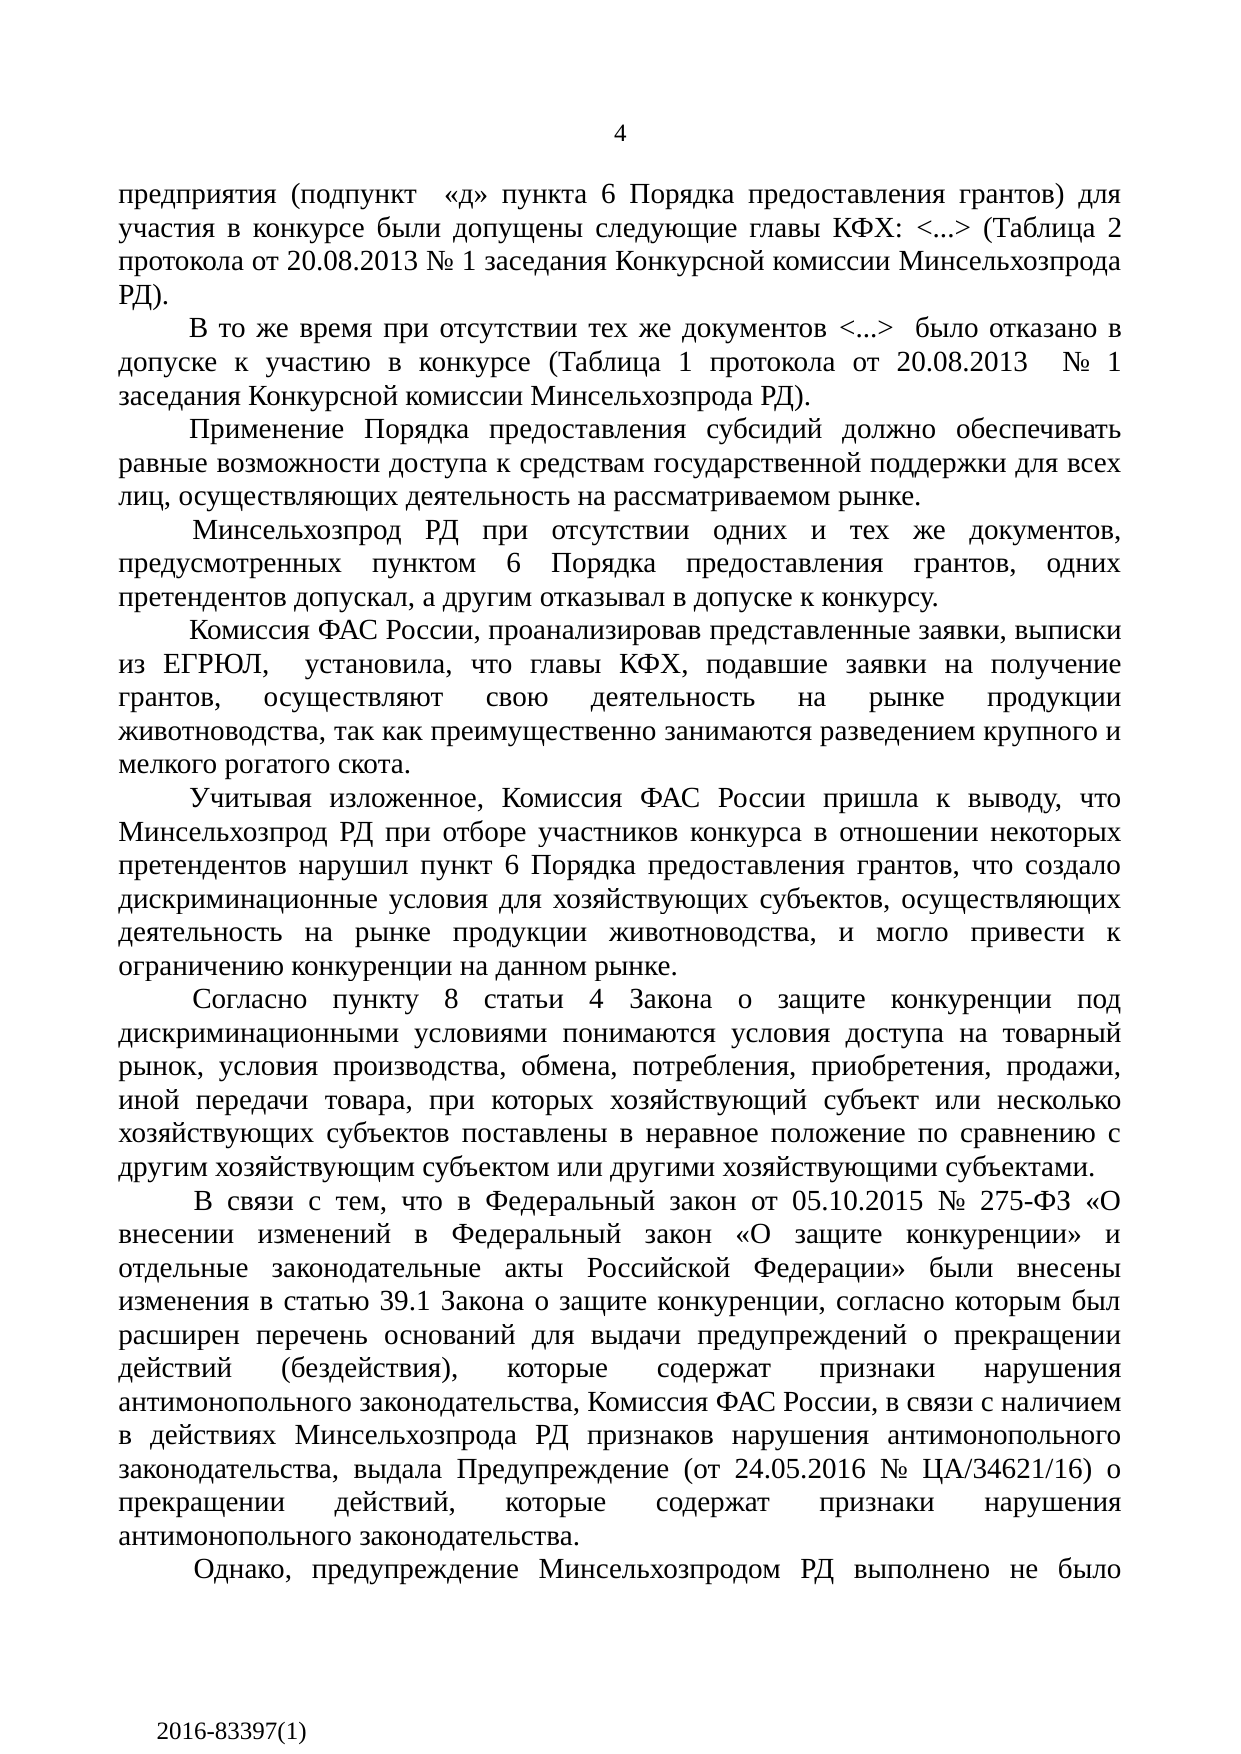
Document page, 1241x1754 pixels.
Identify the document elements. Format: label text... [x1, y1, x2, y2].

text В связи с тем, что в Федеральный закон от 05.10.2015 № 275-ФЗ «О внесении изменений в Федеральный закон «О защите конкуренции» и отдельные законодательные акты Российской Федерации» были внесены изменения в статью 39.1 Закона о защите конкуренции, согласно которым был расширен перечень оснований для выдачи предупреждений о прекращении действий (бездействия), которые содержат признаки нарушения антимонопольного законодательства, Комиссия ФАС России, в связи с наличием в действиях Минсельхозпрода РД признаков нарушения антимонопольного законодательства, выдала Предупреждение (от 24.05.2016 № ЦА/34621/16) о прекращении действий, которые содержат признаки нарушения антимонопольного законодательства. [118, 1183, 1122, 1552]
text Однако, предупреждение Минсельхозпродом РД выполнено не было [118, 1552, 1122, 1585]
text предприятия (подпункт «д» пункта 6 Порядка предоставления грантов) для участия в конкурсе были допущены следующие главы КФХ: <...> (Таблица 2 протокола от 20.08.2013 № 1 заседания Конкурсной комиссии Минсельхозпрода РД). [118, 176, 1122, 311]
text Применение Порядка предоставления субсидий должно обеспечивать равные возможности доступа к средствам государственной поддержки для всех лиц, осуществляющих деятельность на рассматриваемом рынке. [118, 411, 1122, 512]
text Согласно пункту 8 статьи 4 Закона о защите конкуренции под дискриминационными условиями понимаются условия доступа на товарный рынок, условия производства, обмена, потребления, приобретения, продажи, иной передачи товара, при которых хозяйствующий субъект или несколько хозяйствующих субъектов поставлены в неравное положение по сравнению с другим хозяйствующим субъектом или другими хозяйствующими субъектами. [118, 981, 1122, 1183]
text Комиссия ФАС России, проанализировав представленные заявки, выписки из ЕГРЮЛ, установила, что главы КФХ, подавшие заявки на получение грантов, осуществляют свою деятельность на рынке продукции животноводства, так как преимущественно занимаются разведением крупного и мелкого рогатого скота. [118, 612, 1122, 780]
text Минсельхозпрод РД при отсутствии одних и тех же документов, предусмотренных пунктом 6 Порядка предоставления грантов, одних претендентов допускал, а другим отказывал в допуске к конкурсу. [118, 512, 1122, 612]
text Учитывая изложенное, Комиссия ФАС России пришла к выводу, что Минсельхозпрод РД при отборе участников конкурса в отношении некоторых претендентов нарушил пункт 6 Порядка предоставления грантов, что создало дискриминационные условия для хозяйствующих субъектов, осуществляющих деятельность на рынке продукции животноводства, и могло привести к ограничению конкуренции на данном рынке. [118, 780, 1122, 981]
text В то же время при отсутствии тех же документов <...> было отказано в допуске к участию в конкурсе (Таблица 1 протокола от 20.08.2013 № 1 заседания Конкурсной комиссии Минсельхозпрода РД). [118, 311, 1122, 411]
